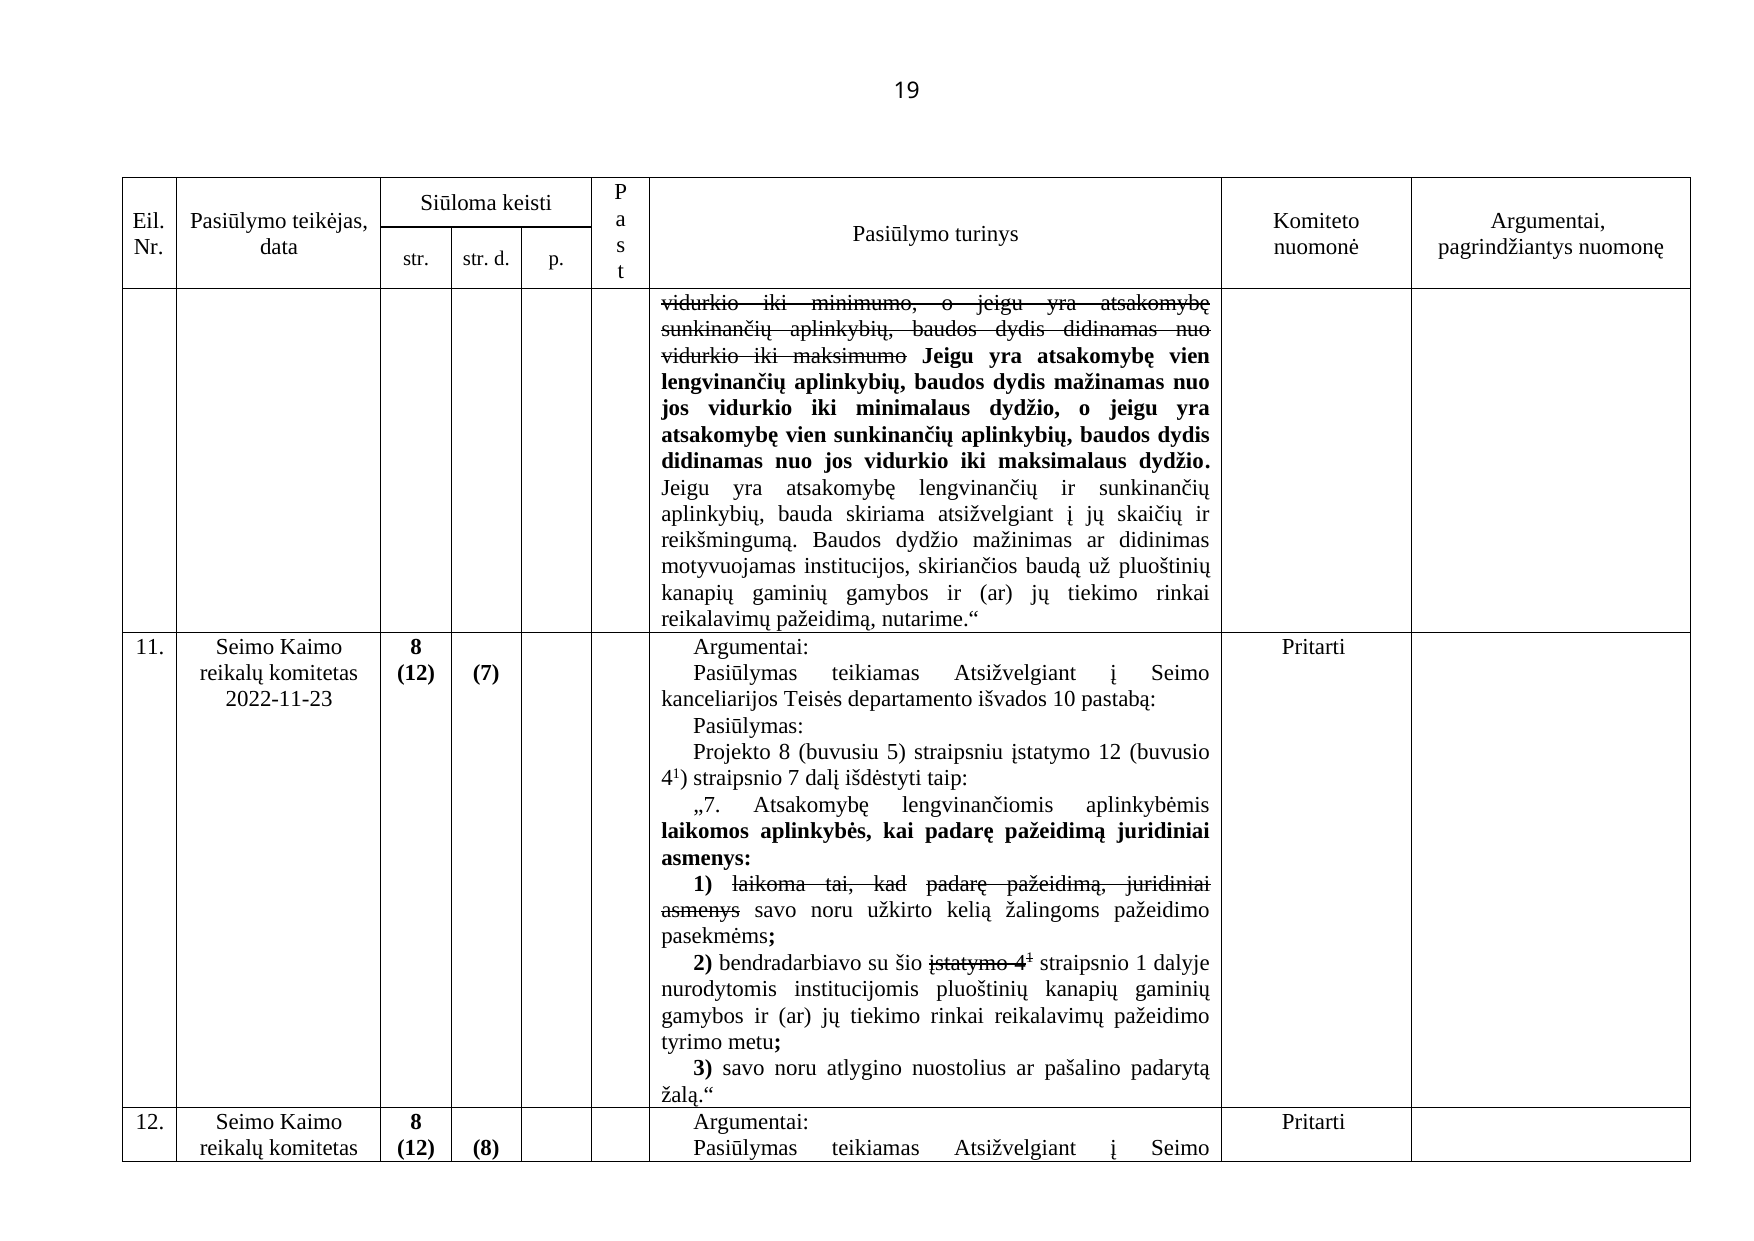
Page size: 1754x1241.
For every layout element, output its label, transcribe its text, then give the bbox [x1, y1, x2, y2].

table_cell [123, 289, 176, 632]
table_cell Seimo Kaimo reikalų komitetas [177, 1108, 380, 1161]
table_cell Pritarti [1222, 633, 1411, 1107]
table_cell [522, 1108, 591, 1161]
table_cell [522, 633, 591, 1107]
table_cell [177, 289, 380, 632]
table_cell [522, 289, 591, 632]
table_header Eil. Nr. [123, 178, 176, 288]
table_cell Seimo Kaimo reikalų komitetas 2022-11-23 [177, 633, 380, 1107]
table_cell [381, 289, 451, 632]
table_cell vidurkio iki minimumo, o jeigu yra atsakomybę sunkinančių aplinkybių, baudos dydis didinamas nuo vidurkio iki maksimumo Jeigu yra atsakomybę vien lengvinančių aplinkybių, baudos dydis mažinamas nuo jos vidurkio iki minimalaus dydžio, o jeigu yra atsakomybę vien sunkinančių aplinkybių, baudos dydis didinamas nuo jos vidurkio iki maksimalaus dydžio. Jeigu yra atsakomybę lengvinančių ir sunkinančių aplinkybių, bauda skiriama atsižvelgiant į jų skaičių ir reikšmingumą. Baudos dydžio mažinimas ar didinimas motyvuojamas institucijos, skiriančios baudą už pluoštinių kanapių gaminių gamybos ir (ar) jų tiekimo rinkai reikalavimų pažeidimą, nutarime.“ [650, 289, 1221, 632]
table_cell str. d. [452, 228, 521, 288]
table_cell [452, 289, 521, 632]
table_cell 8 (12) [381, 633, 451, 1107]
table_header Pastabos [592, 178, 649, 288]
table_cell [592, 633, 649, 1107]
table_cell [592, 1108, 649, 1161]
table_cell [1222, 289, 1411, 632]
table_cell (7) [452, 633, 521, 1107]
table_header Komiteto nuomonė [1222, 178, 1411, 288]
table_cell 8 (12) [381, 1108, 451, 1161]
table_cell Pritarti [1222, 1108, 1411, 1161]
table_cell [592, 289, 649, 632]
table_cell [1412, 1108, 1690, 1161]
table_cell p. [522, 228, 591, 288]
table_cell str. [381, 228, 451, 288]
table_cell 12. [123, 1108, 176, 1161]
table_cell 11. [123, 633, 176, 1107]
table_cell [1412, 289, 1690, 632]
table_cell (8) [452, 1108, 521, 1161]
table_cell Argumentai: Pasiūlymas teikiamas Atsižvelgiant į Seimo [650, 1108, 1221, 1161]
table_header Pasiūlymo turinys [650, 178, 1221, 288]
table_header Argumentai, pagrindžiantys nuomonę [1412, 178, 1690, 288]
table_cell [1412, 633, 1690, 1107]
table_header Pasiūlymo teikėjas, data [177, 178, 380, 288]
table_cell Argumentai: Pasiūlymas teikiamas Atsižvelgiant į Seimo kanceliarijos Teisės departamento išvados 10 pastabą: Pasiūlymas: Projekto 8 (buvusiu 5) straipsniu įstatymo 12 (buvusio 41) straipsnio 7 dalį išdėstyti taip: „7. Atsakomybę lengvinančiomis aplinkybėmis laikomos aplinkybės, kai padarę pažeidimą juridiniai asmenys: 1) laikoma tai, kad padarę pažeidimą, juridiniai asmenys savo noru užkirto kelią žalingoms pažeidimo pasekmėms; 2) bendradarbiavo su šio įstatymo 41 straipsnio 1 dalyje nurodytomis institucijomis pluoštinių kanapių gaminių gamybos ir (ar) jų tiekimo rinkai reikalavimų pažeidimo tyrimo metu; 3) savo noru atlygino nuostolius ar pašalino padarytą žalą.“ [650, 633, 1221, 1107]
table_header Siūloma keisti [381, 178, 591, 226]
